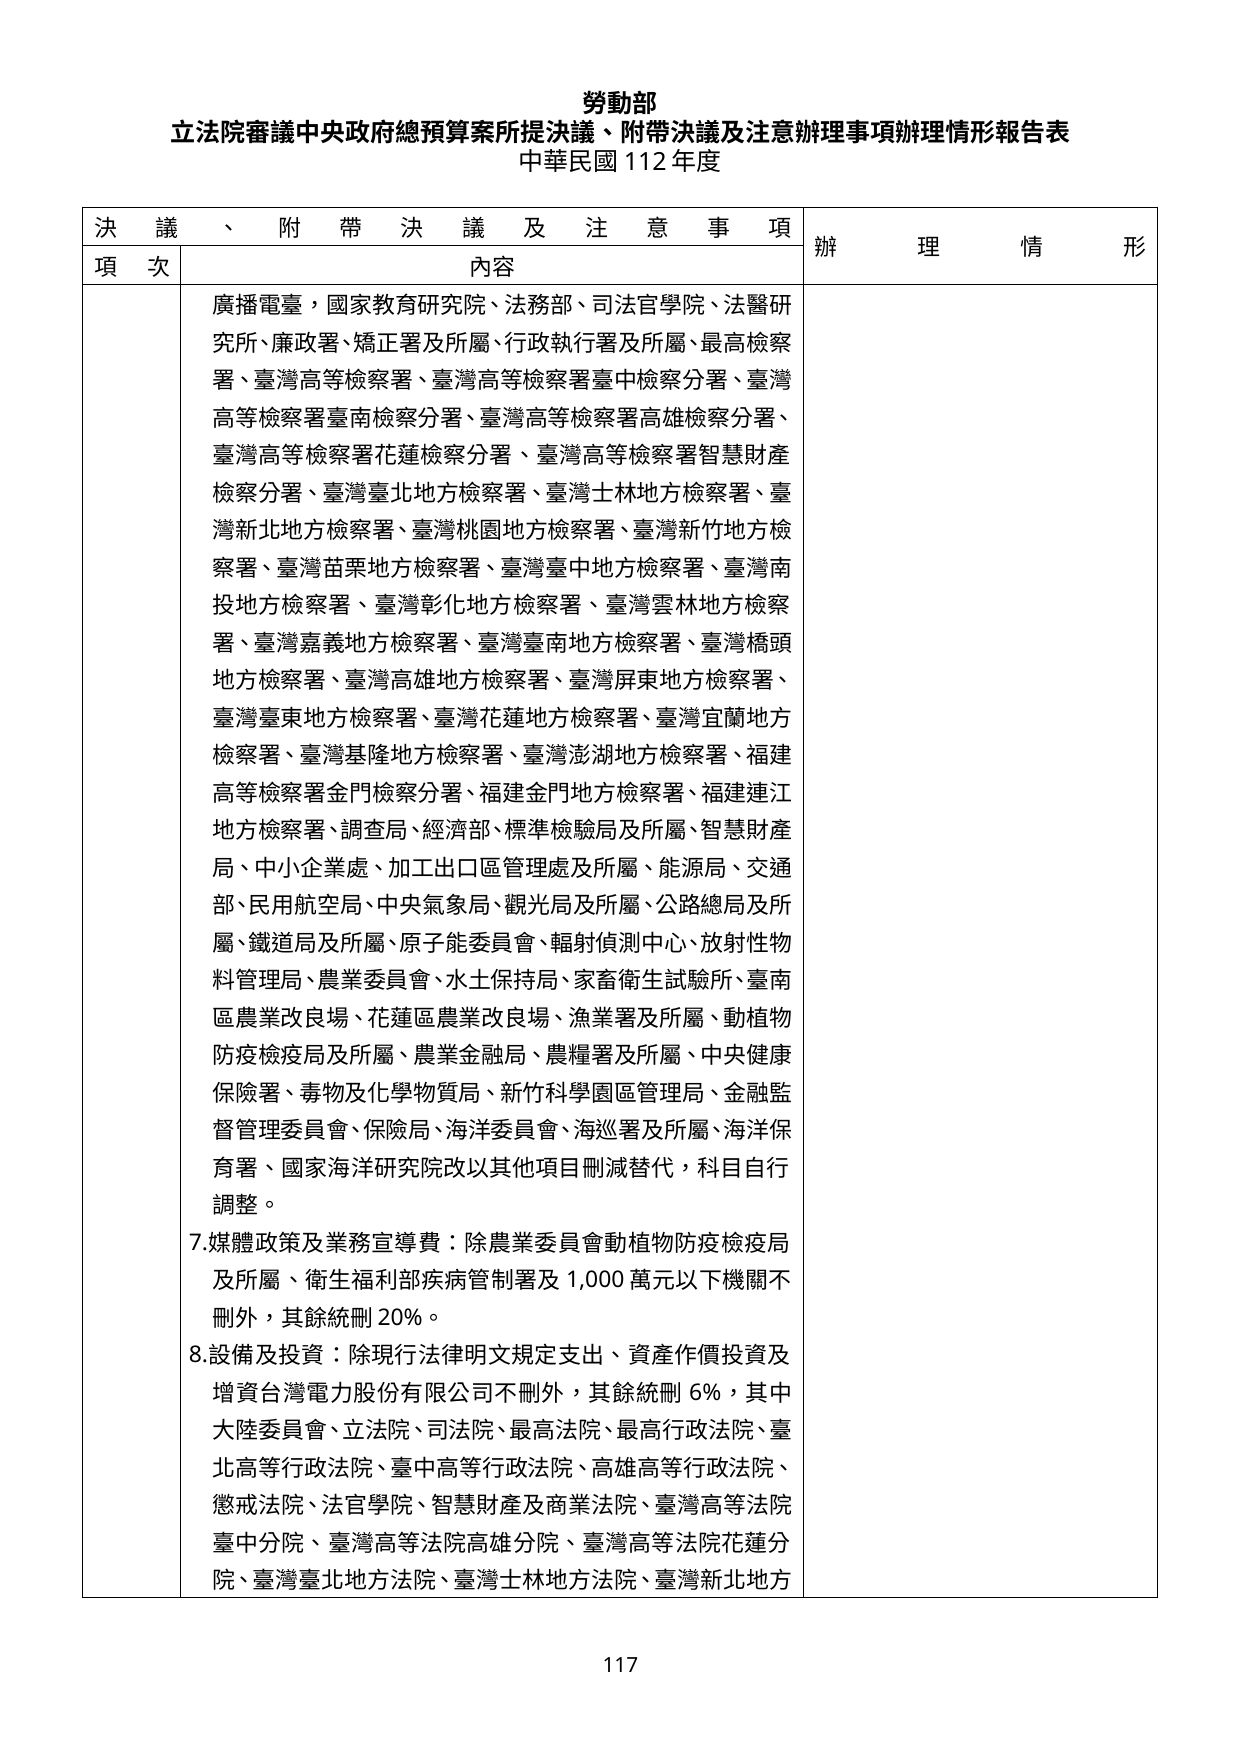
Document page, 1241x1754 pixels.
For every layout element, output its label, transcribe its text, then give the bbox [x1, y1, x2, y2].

table_cell [804, 285, 1157, 1597]
table_header 辦理情形 [804, 208, 1157, 284]
table_cell 內容 [181, 246, 803, 284]
table_header 決議、附帶決議及注意事項 [83, 208, 803, 245]
table_cell 項次 [83, 246, 180, 284]
table_cell [83, 285, 180, 1597]
table_cell 廣播電臺，國家教育研究院、法務部、司法官學院、法醫研究所、廉政署、矯正署及所屬、行政執行署及所屬、最高檢察署、臺灣高等檢察署、臺灣高等檢察署臺中檢察分署、臺灣高等檢察署臺南檢察分署、臺灣高等檢察署高雄檢察分署、臺灣高等檢察署花蓮檢察分署、臺灣高等檢察署智慧財產檢察分署、臺灣臺北地方檢察署、臺灣士林地方檢察署、臺灣新北地方檢察署、臺灣桃園地方檢察署、臺灣新竹地方檢察署、臺灣苗栗地方檢察署、臺灣臺中地方檢察署、臺灣南投地方檢察署、臺灣彰化地方檢察署、臺灣雲林地方檢察署、臺灣嘉義地方檢察署、臺灣臺南地方檢察署、臺灣橋頭地方檢察署、臺灣高雄地方檢察署、臺灣屏東地方檢察署、臺灣臺東地方檢察署、臺灣花蓮地方檢察署、臺灣宜蘭地方檢察署、臺灣基隆地方檢察署、臺灣澎湖地方檢察署、福建高等檢察署金門檢察分署、福建金門地方檢察署、福建連江地方檢察署、調查局、經濟部、標準檢驗局及所屬、智慧財產局、中小企業處、加工出口區管理處及所屬、能源局、交通部、民用航空局、中央氣象局、觀光局及所屬、公路總局及所屬、鐵道局及所屬、原子能委員會、輻射偵測中心、放射性物料管理局、農業委員會、水土保持局、家畜衛生試驗所、臺南區農業改良場、花蓮區農業改良場、漁業署及所屬、動植物防疫檢疫局及所屬、農業金融局、農糧署及所屬、中央健康保險署、毒物及化學物質局、新竹科學園區管理局、金融監督管理委員會、保險局、海洋委員會、海巡署及所屬、海洋保育署、國家海洋研究院改以其他項目刪減替代，科目自行調整。 7.媒體政策及業務宣導費：除農業委員會動植物防疫檢疫局及所屬、衛生福利部疾病管制署及1,000萬元以下機關不刪外，其餘統刪20%。 8.設備及投資：除現行法律明文規定支出、資產作價投資及增資台灣電力股份有限公司不刪外，其餘統刪6%，其中大陸委員會、立法院、司法院、最高法院、最高行政法院、臺北高等行政法院、臺中高等行政法院、高雄高等行政法院、懲戒法院、法官學院、智慧財產及商業法院、臺灣高等法院臺中分院、臺灣高等法院高雄分院、臺灣高等法院花蓮分院、臺灣臺北地方法院、臺灣士林地方法院、臺灣新北地方 [181, 285, 803, 1597]
